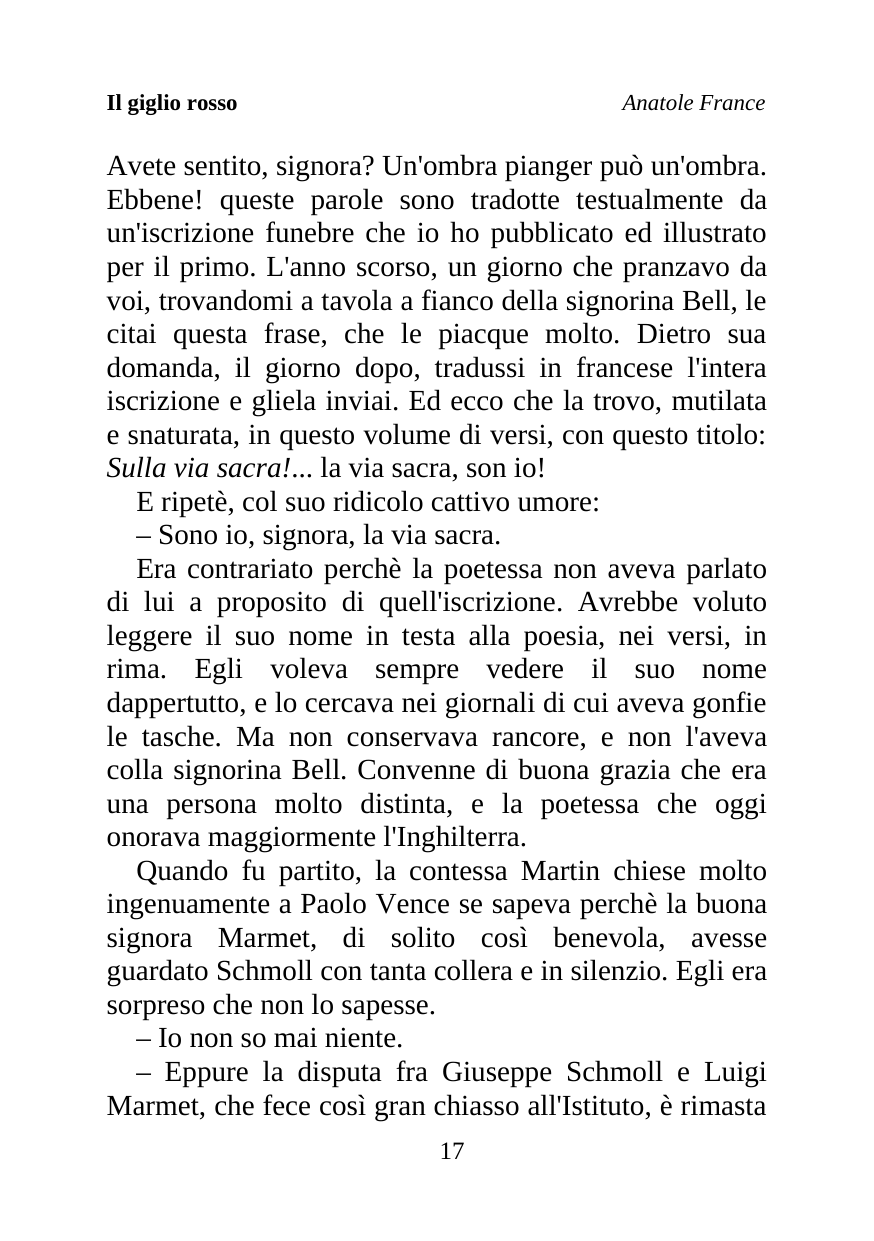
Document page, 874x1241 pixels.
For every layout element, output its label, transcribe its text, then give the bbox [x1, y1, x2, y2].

text Era contrariato perchè la poetessa non aveva parlato di lui a proposito di quell'iscrizione. Avrebbe voluto leggere il suo nome in testa alla poesia, nei versi, in rima. Egli voleva sempre vedere il suo nome dappertutto, e lo cercava nei giornali di cui aveva gonfie le tasche. Ma non conservava rancore, e non l'aveva colla signorina Bell. Convenne di buona grazia che era una persona molto distinta, e la poetessa che oggi onorava maggiormente l'Inghilterra. [106, 551, 768, 853]
text Quando fu partito, la contessa Martin chiese molto ingenuamente a Paolo Vence se sapeva perchè la buona signora Marmet, di solito così benevola, avesse guardato Schmoll con tanta collera e in silenzio. Egli era sorpreso che non lo sapesse. [106, 853, 768, 1021]
text E ripetè, col suo ridicolo cattivo umore: [106, 484, 768, 517]
text – Io non so mai niente. [106, 1021, 768, 1054]
text – Eppure la disputa fra Giuseppe Schmoll e Luigi Marmet, che fece così gran chiasso all'Istituto, è rimasta [106, 1054, 768, 1121]
text Avete sentito, signora? Un'ombra pianger può un'ombra. Ebbene! queste parole sono tradotte testualmente da un'iscrizione funebre che io ho pubblicato ed illustrato per il primo. L'anno scorso, un giorno che pranzavo da voi, trovandomi a tavola a fianco della signorina Bell, le citai questa frase, che le piacque molto. Dietro sua domanda, il giorno dopo, tradussi in francese l'intera iscrizione e gliela inviai. Ed ecco che la trovo, mutilata e snaturata, in questo volume di versi, con questo titolo: Sulla via sacra!... la via sacra, son io! [106, 148, 768, 484]
text – Sono io, signora, la via sacra. [106, 517, 768, 551]
